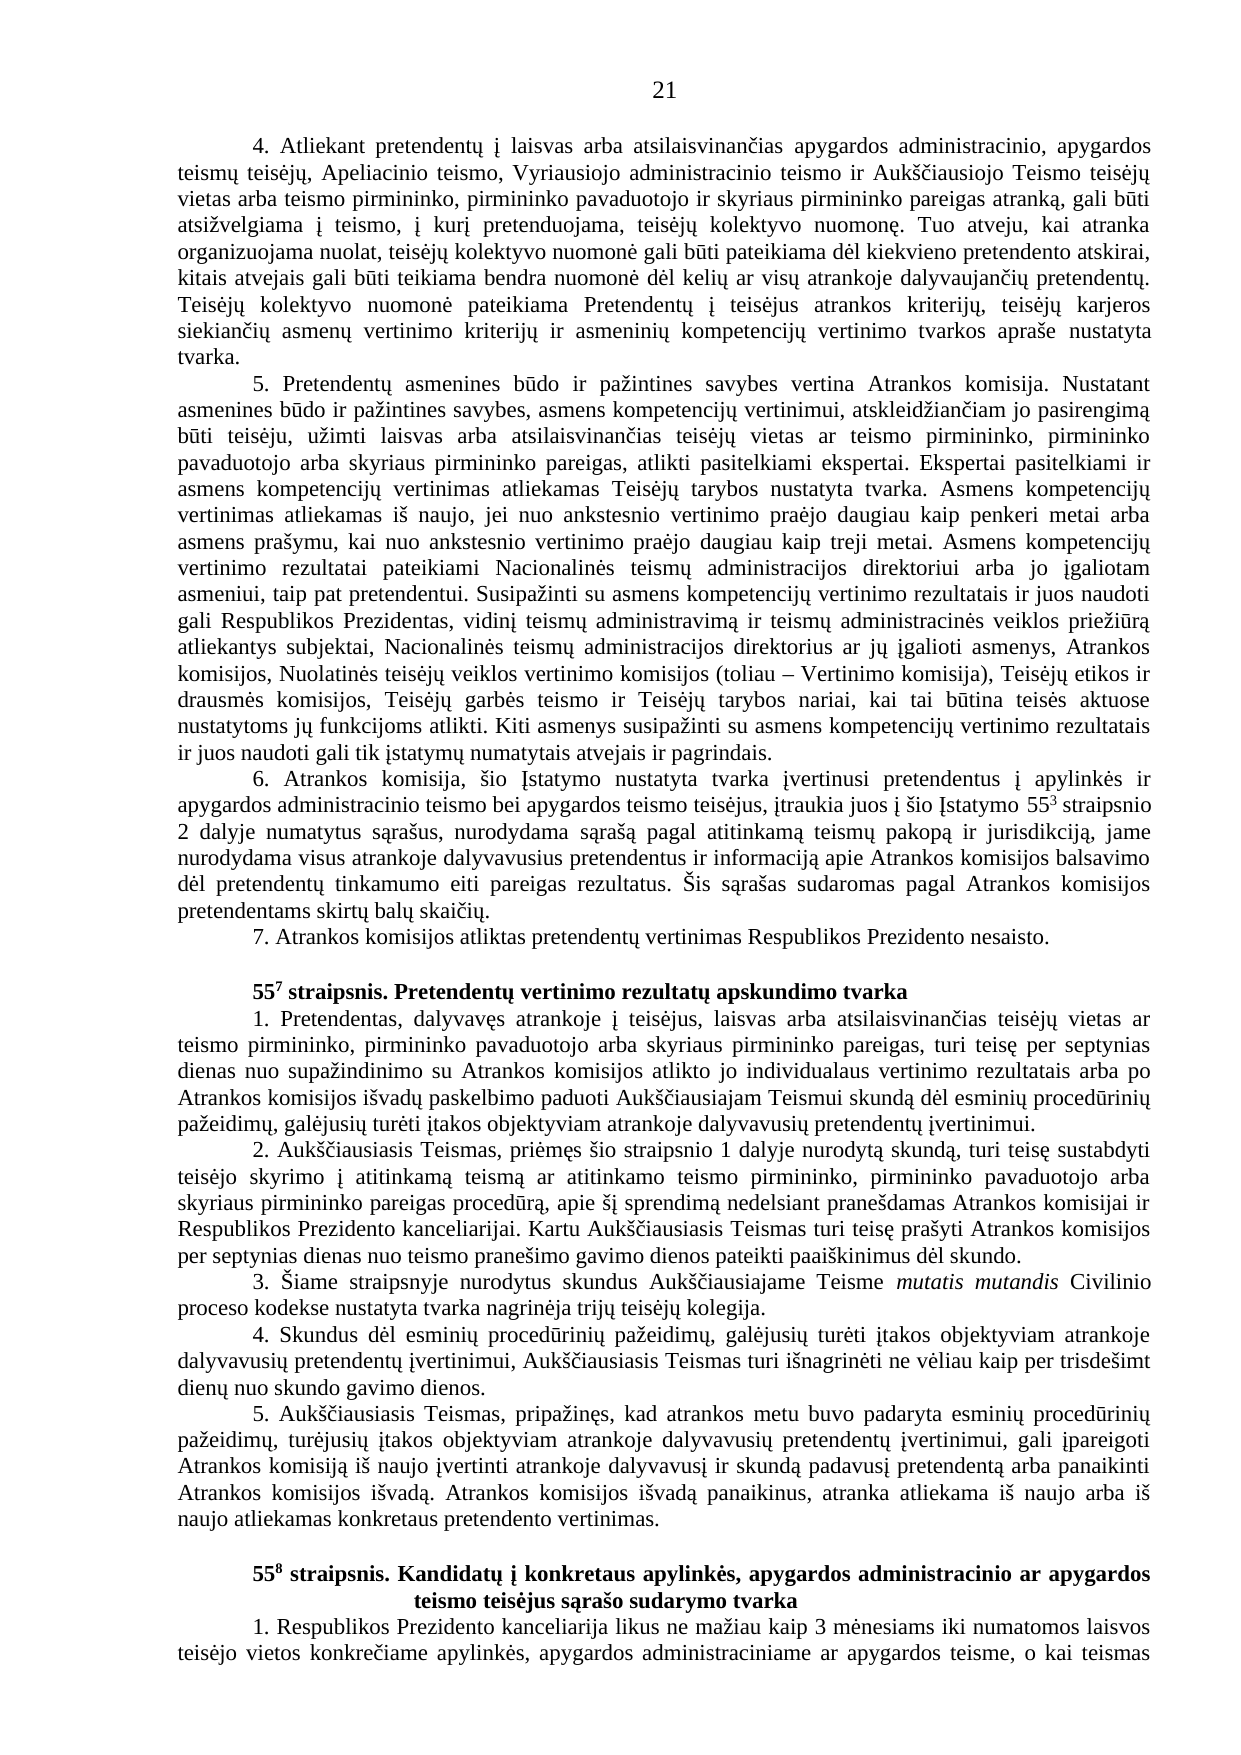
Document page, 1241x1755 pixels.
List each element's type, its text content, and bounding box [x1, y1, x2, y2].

text 4. Skundus dėl esminių procedūrinių pažeidimų, galėjusių turėti įtakos objektyviam atrankoje dalyvavusių pretendentų įvertinimui, Aukščiausiasis Teismas turi išnagrinėti ne vėliau kaip per trisdešimt dienų nuo skundo gavimo dienos. [177, 1321, 1152, 1400]
text 7. Atrankos komisijos atliktas pretendentų vertinimas Respublikos Prezidento nesaisto. [177, 923, 1152, 949]
text 5. Aukščiausiasis Teismas, pripažinęs, kad atrankos metu buvo padaryta esminių procedūrinių pažeidimų, turėjusių įtakos objektyviam atrankoje dalyvavusių pretendentų įvertinimui, gali įpareigoti Atrankos komisiją iš naujo įvertinti atrankoje dalyvavusį ir skundą padavusį pretendentą arba panaikinti Atrankos komisijos išvadą. Atrankos komisijos išvadą panaikinus, atranka atliekama iš naujo arba iš naujo atliekamas konkretaus pretendento vertinimas. [177, 1400, 1152, 1532]
text 2. Aukščiausiasis Teismas, priėmęs šio straipsnio 1 dalyje nurodytą skundą, turi teisę sustabdyti teisėjo skyrimo į atitinkamą teismą ar atitinkamo teismo pirmininko, pirmininko pavaduotojo arba skyriaus pirmininko pareigas procedūrą, apie šį sprendimą nedelsiant pranešdamas Atrankos komisijai ir Respublikos Prezidento kanceliarijai. Kartu Aukščiausiasis Teismas turi teisę prašyti Atrankos komisijos per septynias dienas nuo teismo pranešimo gavimo dienos pateikti paaiškinimus dėl skundo. [177, 1136, 1152, 1268]
text 1. Respublikos Prezidento kanceliarija likus ne mažiau kaip 3 mėnesiams iki numatomos laisvos teisėjo vietos konkrečiame apylinkės, apygardos administraciniame ar apygardos teisme, o kai teismas [177, 1613, 1152, 1666]
text 557 straipsnis. Pretendentų vertinimo rezultatų apskundimo tvarka [177, 978, 1152, 1004]
text 6. Atrankos komisija, šio Įstatymo nustatyta tvarka įvertinusi pretendentus į apylinkės ir apygardos administracinio teismo bei apygardos teismo teisėjus, įtraukia juos į šio Įstatymo 553 straipsnio 2 dalyje numatytus sąrašus, nurodydama sąrašą pagal atitinkamą teismų pakopą ir jurisdikciją, jame nurodydama visus atrankoje dalyvavusius pretendentus ir informaciją apie Atrankos komisijos balsavimo dėl pretendentų tinkamumo eiti pareigas rezultatus. Šis sąrašas sudaromas pagal Atrankos komisijos pretendentams skirtų balų skaičių. [177, 765, 1152, 923]
text 5. Pretendentų asmenines būdo ir pažintines savybes vertina Atrankos komisija. Nustatant asmenines būdo ir pažintines savybes, asmens kompetencijų vertinimui, atskleidžiančiam jo pasirengimą būti teisėju, užimti laisvas arba atsilaisvinančias teisėjų vietas ar teismo pirmininko, pirmininko pavaduotojo arba skyriaus pirmininko pareigas, atlikti pasitelkiami ekspertai. Ekspertai pasitelkiami ir asmens kompetencijų vertinimas atliekamas Teisėjų tarybos nustatyta tvarka. Asmens kompetencijų vertinimas atliekamas iš naujo, jei nuo ankstesnio vertinimo praėjo daugiau kaip penkeri metai arba asmens prašymu, kai nuo ankstesnio vertinimo praėjo daugiau kaip treji metai. Asmens kompetencijų vertinimo rezultatai pateikiami Nacionalinės teismų administracijos direktoriui arba jo įgaliotam asmeniui, taip pat pretendentui. Susipažinti su asmens kompetencijų vertinimo rezultatais ir juos naudoti gali Respublikos Prezidentas, vidinį teismų administravimą ir teismų administracinės veiklos priežiūrą atliekantys subjektai, Nacionalinės teismų administracijos direktorius ar jų įgalioti asmenys, Atrankos komisijos, Nuolatinės teisėjų veiklos vertinimo komisijos (toliau – Vertinimo komisija), Teisėjų etikos ir drausmės komisijos, Teisėjų garbės teismo ir Teisėjų tarybos nariai, kai tai būtina teisės aktuose nustatytoms jų funkcijoms atlikti. Kiti asmenys susipažinti su asmens kompetencijų vertinimo rezultatais ir juos naudoti gali tik įstatymų numatytais atvejais ir pagrindais. [177, 370, 1152, 765]
text 3. Šiame straipsnyje nurodytus skundus Aukščiausiajame Teisme mutatis mutandis Civilinio proceso kodekse nustatyta tvarka nagrinėja trijų teisėjų kolegija. [177, 1268, 1152, 1321]
text 1. Pretendentas, dalyvavęs atrankoje į teisėjus, laisvas arba atsilaisvinančias teisėjų vietas ar teismo pirmininko, pirmininko pavaduotojo arba skyriaus pirmininko pareigas, turi teisę per septynias dienas nuo supažindinimo su Atrankos komisijos atlikto jo individualaus vertinimo rezultatais arba po Atrankos komisijos išvadų paskelbimo paduoti Aukščiausiajam Teismui skundą dėl esminių procedūrinių pažeidimų, galėjusių turėti įtakos objektyviam atrankoje dalyvavusių pretendentų įvertinimui. [177, 1004, 1152, 1136]
text 558 straipsnis. Kandidatų į konkretaus apylinkės, apygardos administracinio ar apygardos teismo teisėjus sąrašo sudarymo tvarka [252, 1560, 1152, 1613]
text 4. Atliekant pretendentų į laisvas arba atsilaisvinančias apygardos administracinio, apygardos teismų teisėjų, Apeliacinio teismo, Vyriausiojo administracinio teismo ir Aukščiausiojo Teismo teisėjų vietas arba teismo pirmininko, pirmininko pavaduotojo ir skyriaus pirmininko pareigas atranką, gali būti atsižvelgiama į teismo, į kurį pretenduojama, teisėjų kolektyvo nuomonę. Tuo atveju, kai atranka organizuojama nuolat, teisėjų kolektyvo nuomonė gali būti pateikiama dėl kiekvieno pretendento atskirai, kitais atvejais gali būti teikiama bendra nuomonė dėl kelių ar visų atrankoje dalyvaujančių pretendentų. Teisėjų kolektyvo nuomonė pateikiama Pretendentų į teisėjus atrankos kriterijų, teisėjų karjeros siekiančių asmenų vertinimo kriterijų ir asmeninių kompetencijų vertinimo tvarkos apraše nustatyta tvarka. [177, 132, 1152, 370]
